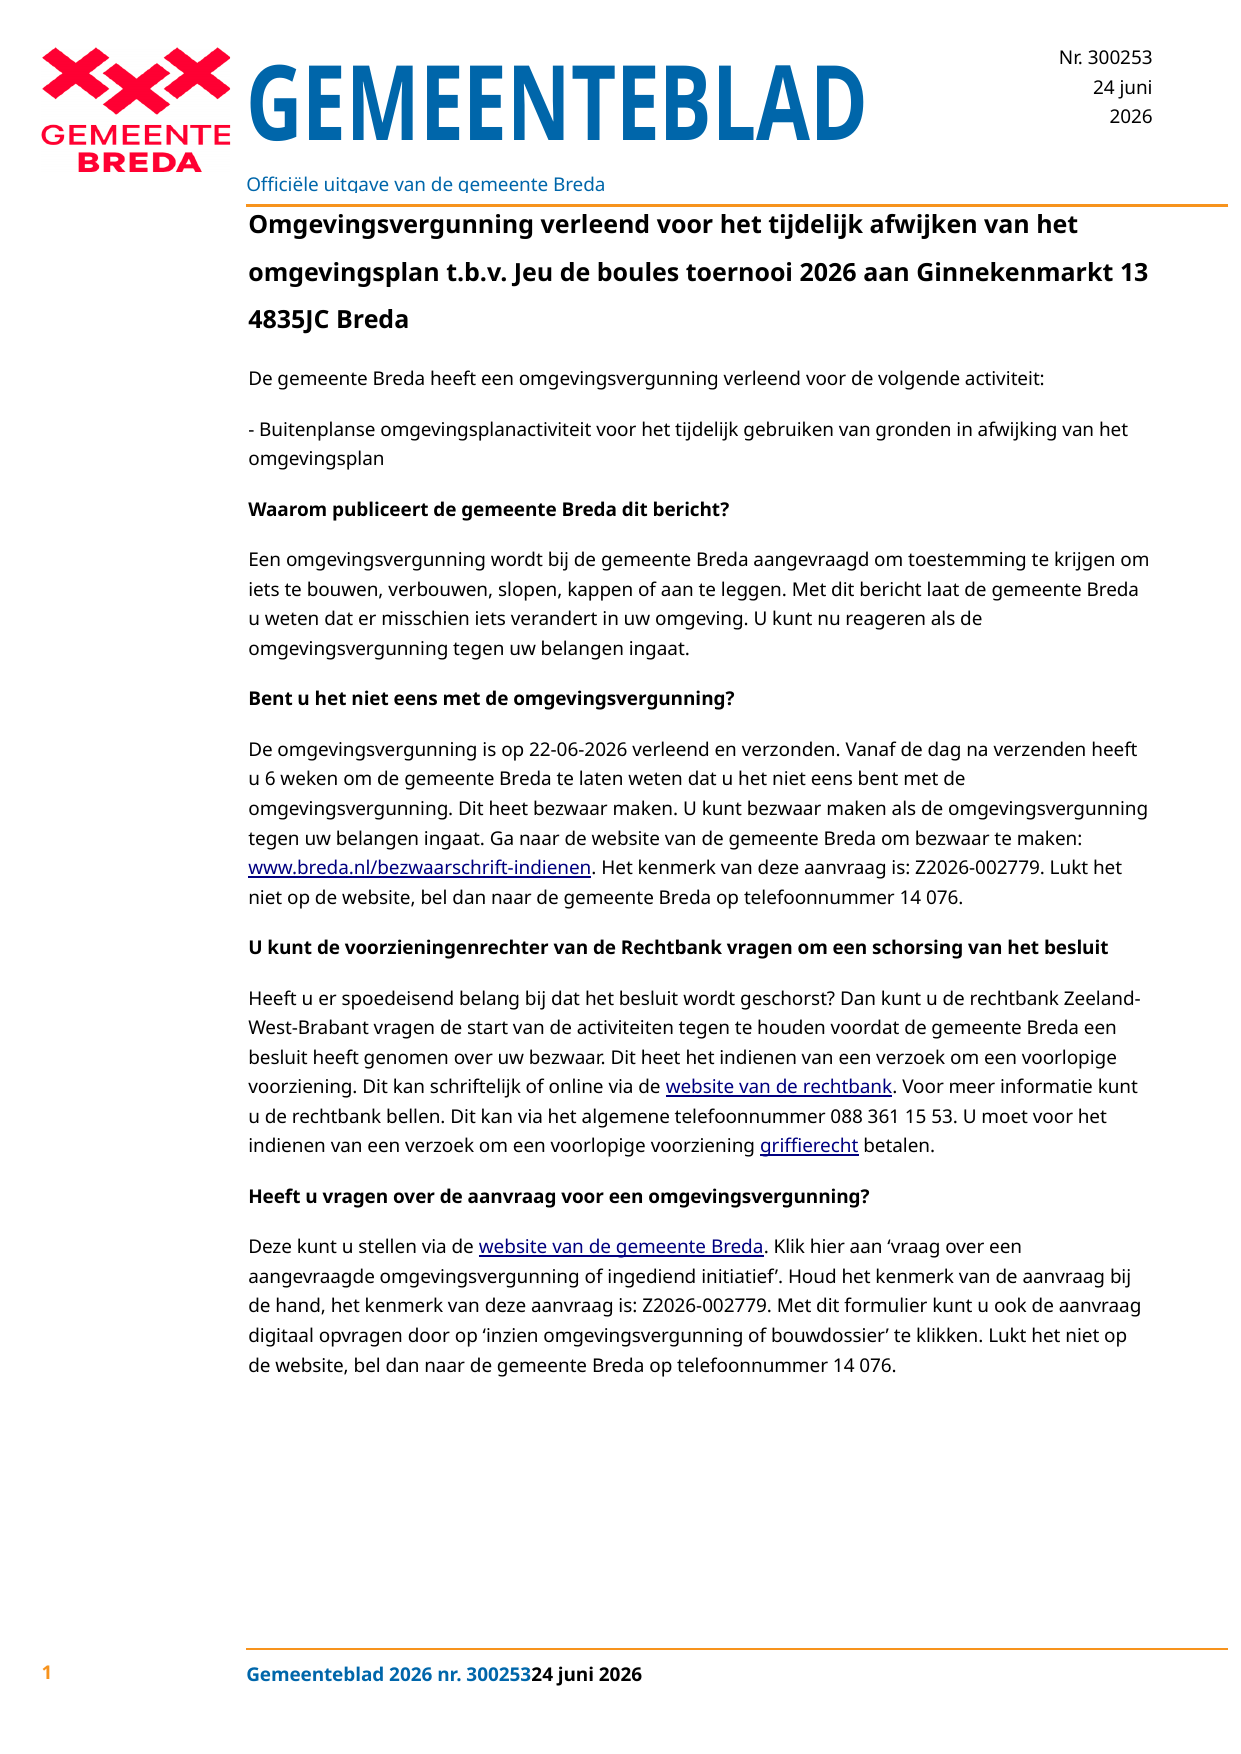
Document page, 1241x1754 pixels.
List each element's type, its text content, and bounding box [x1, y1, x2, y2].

text Deze kunt u stellen via de website van de gemeente Breda. Klik hier aan ‘vraag over een aangevraagde omgevingsvergunning of ingediend initiatief’. Houd het kenmerk van de aanvraag bij de hand, het kenmerk van deze aanvraag is: Z2026-002779. Met dit formulier kunt u ook de aanvraag digitaal opvragen door op ‘inzien omgevingsvergunning of bouwdossier’ te klikken. Lukt het niet op de website, bel dan naar de gemeente Breda op telefoonnummer 14 076. [248, 1233, 1152, 1377]
text De gemeente Breda heeft een omgevingsvergunning verleend voor de volgende activiteit: [248, 366, 1152, 391]
text Heeft u vragen over de aanvraag voor een omgevingsvergunning? [248, 1183, 1152, 1209]
text - Buitenplanse omgevingsplanactiviteit voor het tijdelijk gebruiken van gronden in afwijking van het omgevingsplan [248, 416, 1152, 471]
text Omgevingsvergunning verleend voor het tijdelijk afwijken van het omgevingsplan t.b.v. Jeu de boules toernooi 2026 aan Ginnekenmarkt 13 4835JC Breda [248, 207, 1152, 336]
text U kunt de voorzieningenrechter van de Rechtbank vragen om een schorsing van het besluit [248, 934, 1152, 960]
text De omgevingsvergunning is op 22-06-2026 verleend en verzonden. Vanaf de dag na verzenden heeft u 6 weken om de gemeente Breda te laten weten dat u het niet eens bent met de omgevingsvergunning. Dit heet bezwaar maken. U kunt bezwaar maken als de omgevingsvergunning tegen uw belangen ingaat. Ga naar de website van de gemeente Breda om bezwaar te maken: www.breda.nl/bezwaarschrift-indienen. Het kenmerk van deze aanvraag is: Z2026-002779. Lukt het niet op de website, bel dan naar de gemeente Breda op telefoonnummer 14 076. [248, 736, 1152, 909]
text Heeft u er spoedeisend belang bij dat het besluit wordt geschorst? Dan kunt u de rechtbank Zeeland-West-Brabant vragen de start van de activiteiten tegen te houden voordat de gemeente Breda een besluit heeft genomen over uw bezwaar. Dit heet het indienen van een verzoek om een voorlopige voorziening. Dit kan schriftelijk of online via de website van de rechtbank. Voor meer informatie kunt u de rechtbank bellen. Dit kan via het algemene telefoonnummer 088 361 15 53. U moet voor het indienen van een verzoek om een voorlopige voorziening griffierecht betalen. [248, 985, 1152, 1158]
text Bent u het niet eens met de omgevingsvergunning? [248, 686, 1152, 711]
text Waarom publiceert de gemeente Breda dit bericht? [248, 496, 1152, 522]
text Een omgevingsvergunning wordt bij de gemeente Breda aangevraagd om toestemming te krijgen om iets te bouwen, verbouwen, slopen, kappen of aan te leggen. Met dit bericht laat de gemeente Breda u weten dat er misschien iets verandert in uw omgeving. U kunt nu reageren als de omgevingsvergunning tegen uw belangen ingaat. [248, 546, 1152, 661]
picture [41, 47, 231, 172]
